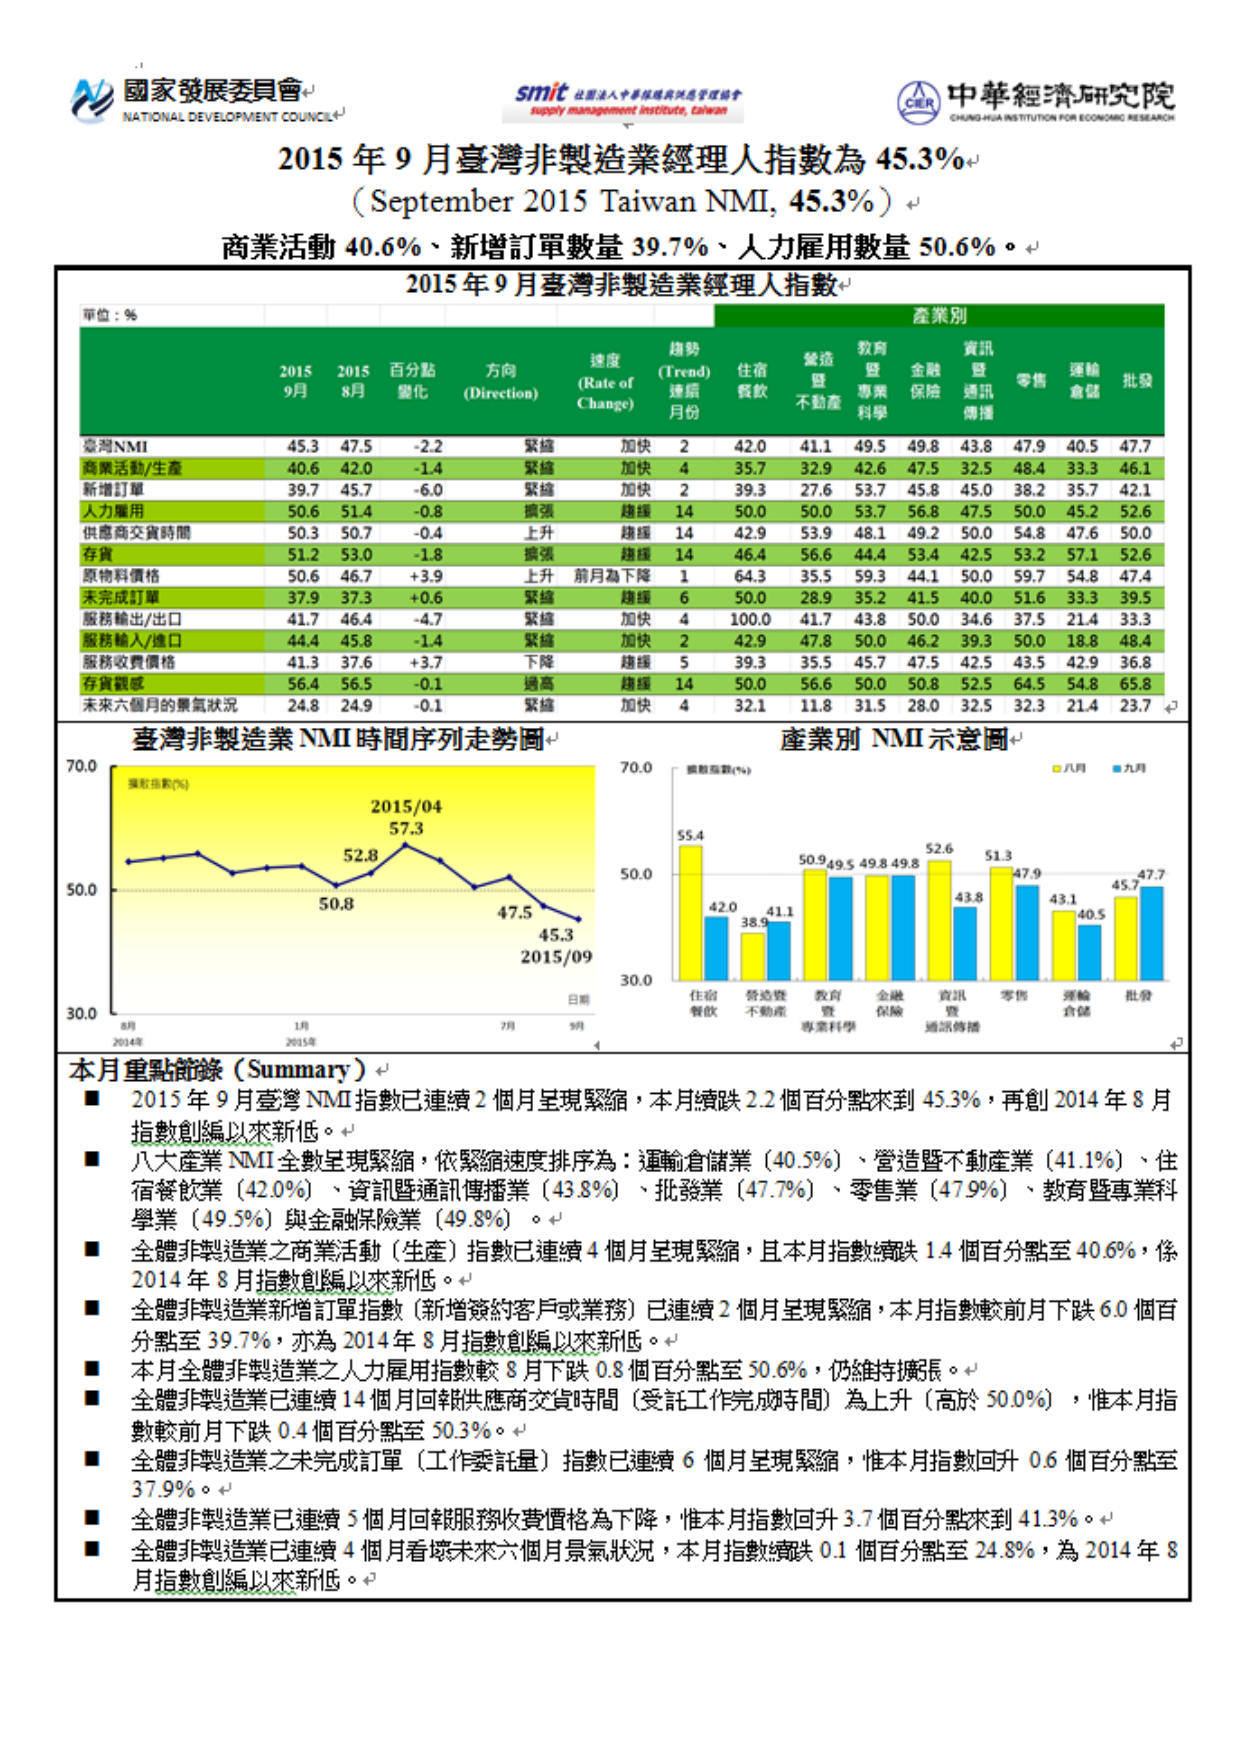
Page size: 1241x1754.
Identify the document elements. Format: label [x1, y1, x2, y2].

picture [31, 52, 1194, 1641]
